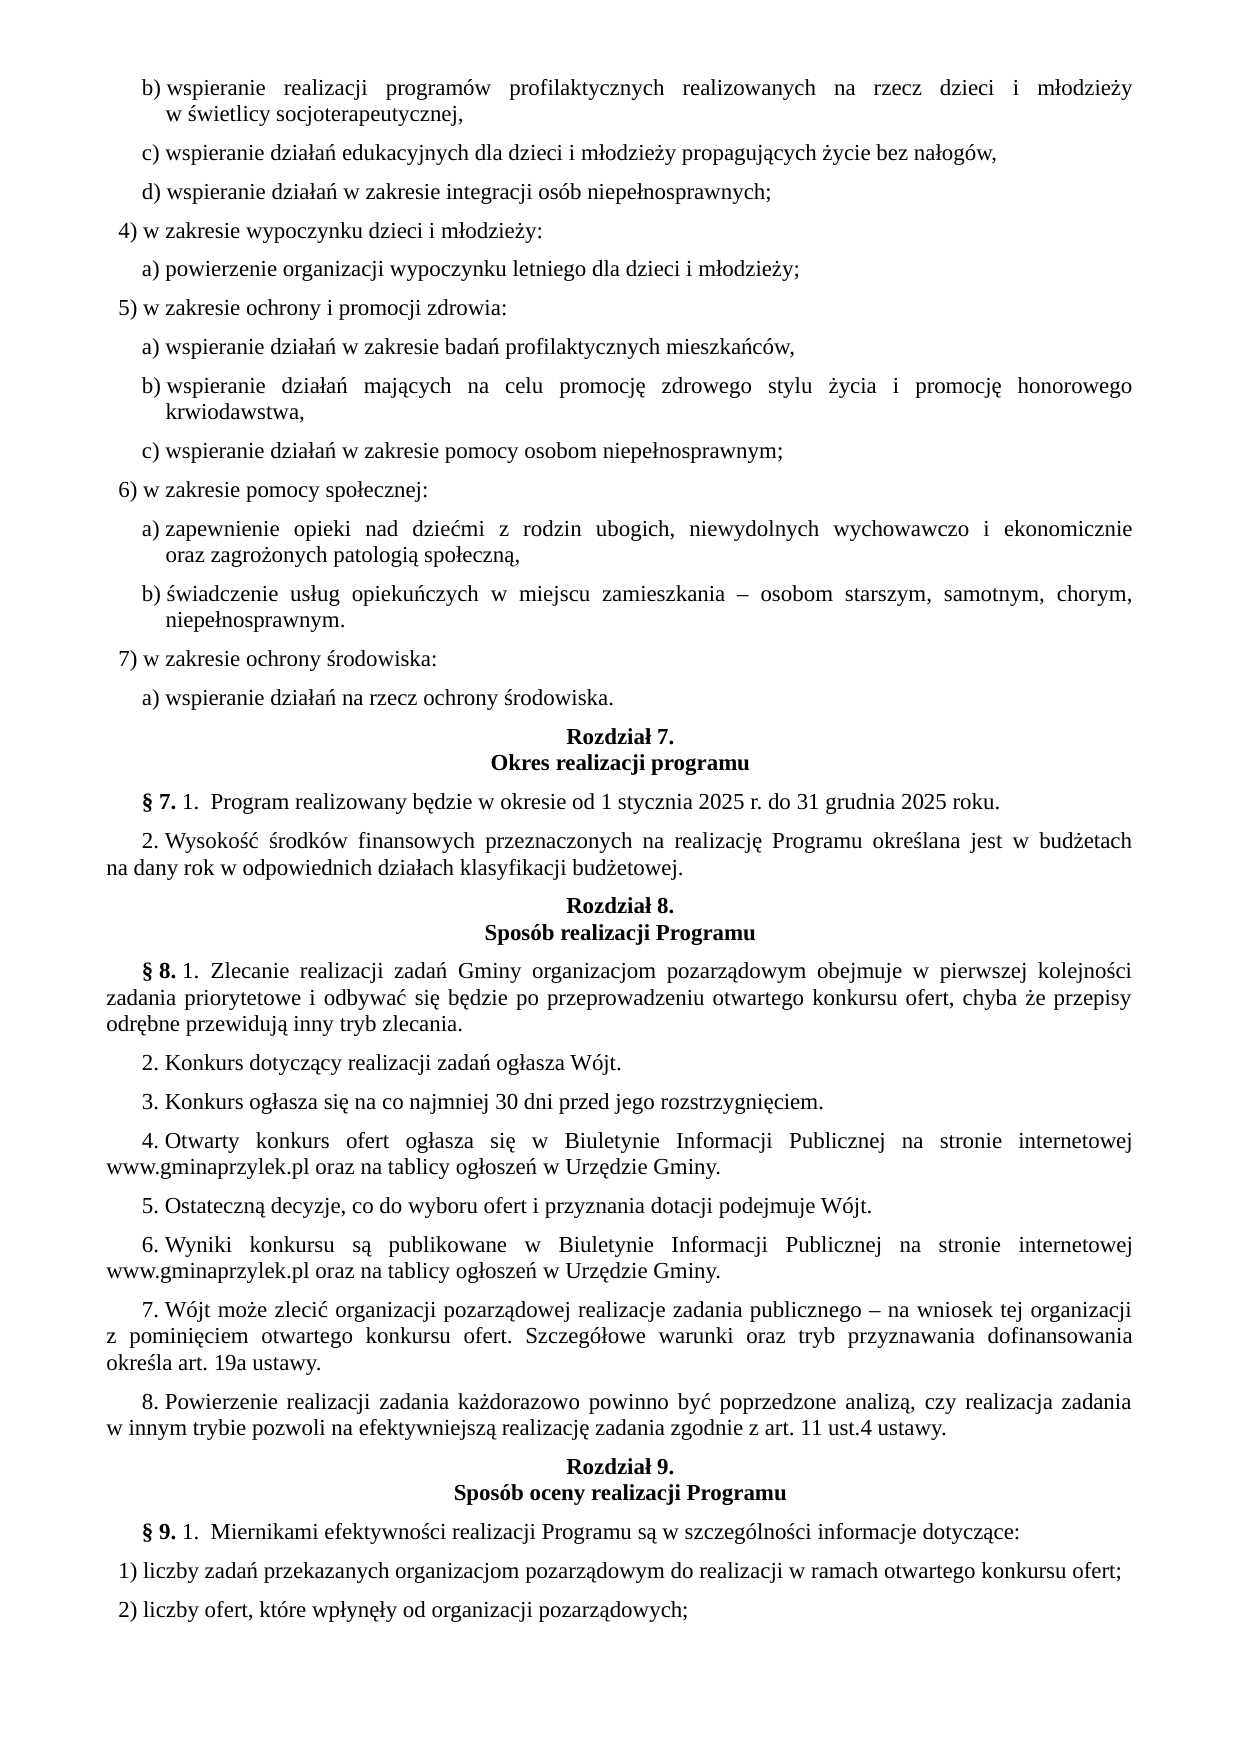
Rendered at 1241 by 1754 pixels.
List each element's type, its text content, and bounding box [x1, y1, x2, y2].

text a) wspieranie działań w zakresie badań profilaktycznych mieszkańców, [142, 333, 1134, 359]
text 6. Wyniki konkursu są publikowane w Biuletynie Informacji Publicznej na stronie internetowej www.gminaprzylek.pl oraz na tablicy ogłoszeń w Urzędzie Gminy. [106, 1231, 1134, 1284]
text a) zapewnienie opieki nad dziećmi z rodzin ubogich, niewydolnych wychowawczo i ekonomicznie oraz zagrożonych patologią społeczną, [142, 515, 1134, 568]
text 4) w zakresie wypoczynku dzieci i młodzieży: [118, 217, 1134, 243]
text a) powierzenie organizacji wypoczynku letniego dla dzieci i młodzieży; [142, 256, 1134, 282]
text 7. Wójt może zlecić organizacji pozarządowej realizacje zadania publicznego – na wniosek tej organizacji z pominięciem otwartego konkursu ofert. Szczegółowe warunki oraz tryb przyznawania dofinansowania określa art. 19a ustawy. [106, 1296, 1134, 1375]
text Rozdział 9. Sposób oceny realizacji Programu [106, 1453, 1134, 1506]
text 5. Ostateczną decyzje, co do wyboru ofert i przyznania dotacji podejmuje Wójt. [106, 1192, 1134, 1218]
text b) świadczenie usług opiekuńczych w miejscu zamieszkania – osobom starszym, samotnym, chorym, niepełnosprawnym. [142, 580, 1134, 633]
text 6) w zakresie pomocy społecznej: [118, 476, 1134, 502]
text 2. Wysokość środków finansowych przeznaczonych na realizację Programu określana jest w budżetach na dany rok w odpowiednich działach klasyfikacji budżetowej. [106, 827, 1134, 880]
text 1) liczby zadań przekazanych organizacjom pozarządowym do realizacji w ramach otwartego konkursu ofert; [118, 1557, 1134, 1583]
text 2. Konkurs dotyczący realizacji zadań ogłasza Wójt. [106, 1049, 1134, 1076]
text 4. Otwarty konkurs ofert ogłasza się w Biuletynie Informacji Publicznej na stronie internetowej www.gminaprzylek.pl oraz na tablicy ogłoszeń w Urzędzie Gminy. [106, 1127, 1134, 1179]
text § 9. 1. Miernikami efektywności realizacji Programu są w szczególności informacje dotyczące: [106, 1518, 1134, 1544]
text 7) w zakresie ochrony środowiska: [118, 645, 1134, 672]
text 8. Powierzenie realizacji zadania każdorazowo powinno być poprzedzone analizą, czy realizacja zadania w innym trybie pozwoli na efektywniejszą realizację zadania zgodnie z art. 11 ust.4 ustawy. [106, 1388, 1134, 1440]
text § 7. 1. Program realizowany będzie w okresie od 1 stycznia 2025 r. do 31 grudnia 2025 roku. [106, 788, 1134, 815]
text c) wspieranie działań w zakresie pomocy osobom niepełnosprawnym; [142, 437, 1134, 464]
text d) wspieranie działań w zakresie integracji osób niepełnosprawnych; [142, 178, 1134, 204]
text 5) w zakresie ochrony i promocji zdrowia: [118, 294, 1134, 321]
text 3. Konkurs ogłasza się na co najmniej 30 dni przed jego rozstrzygnięciem. [106, 1088, 1134, 1114]
text c) wspieranie działań edukacyjnych dla dzieci i młodzieży propagujących życie bez nałogów, [142, 139, 1134, 165]
text Rozdział 8. Sposób realizacji Programu [106, 892, 1134, 945]
text 2) liczby ofert, które wpłynęły od organizacji pozarządowych; [118, 1596, 1134, 1622]
text a) wspieranie działań na rzecz ochrony środowiska. [142, 684, 1134, 711]
text Rozdział 7. Okres realizacji programu [106, 723, 1134, 776]
text b) wspieranie realizacji programów profilaktycznych realizowanych na rzecz dzieci i młodzieży w świetlicy socjoterapeutycznej, [142, 74, 1134, 126]
text § 8. 1. Zlecanie realizacji zadań Gminy organizacjom pozarządowym obejmuje w pierwszej kolejności zadania priorytetowe i odbywać się będzie po przeprowadzeniu otwartego konkursu ofert, chyba że przepisy odrębne przewidują inny tryb zlecania. [106, 958, 1134, 1037]
text b) wspieranie działań mających na celu promocję zdrowego stylu życia i promocję honorowego krwiodawstwa, [142, 372, 1134, 425]
